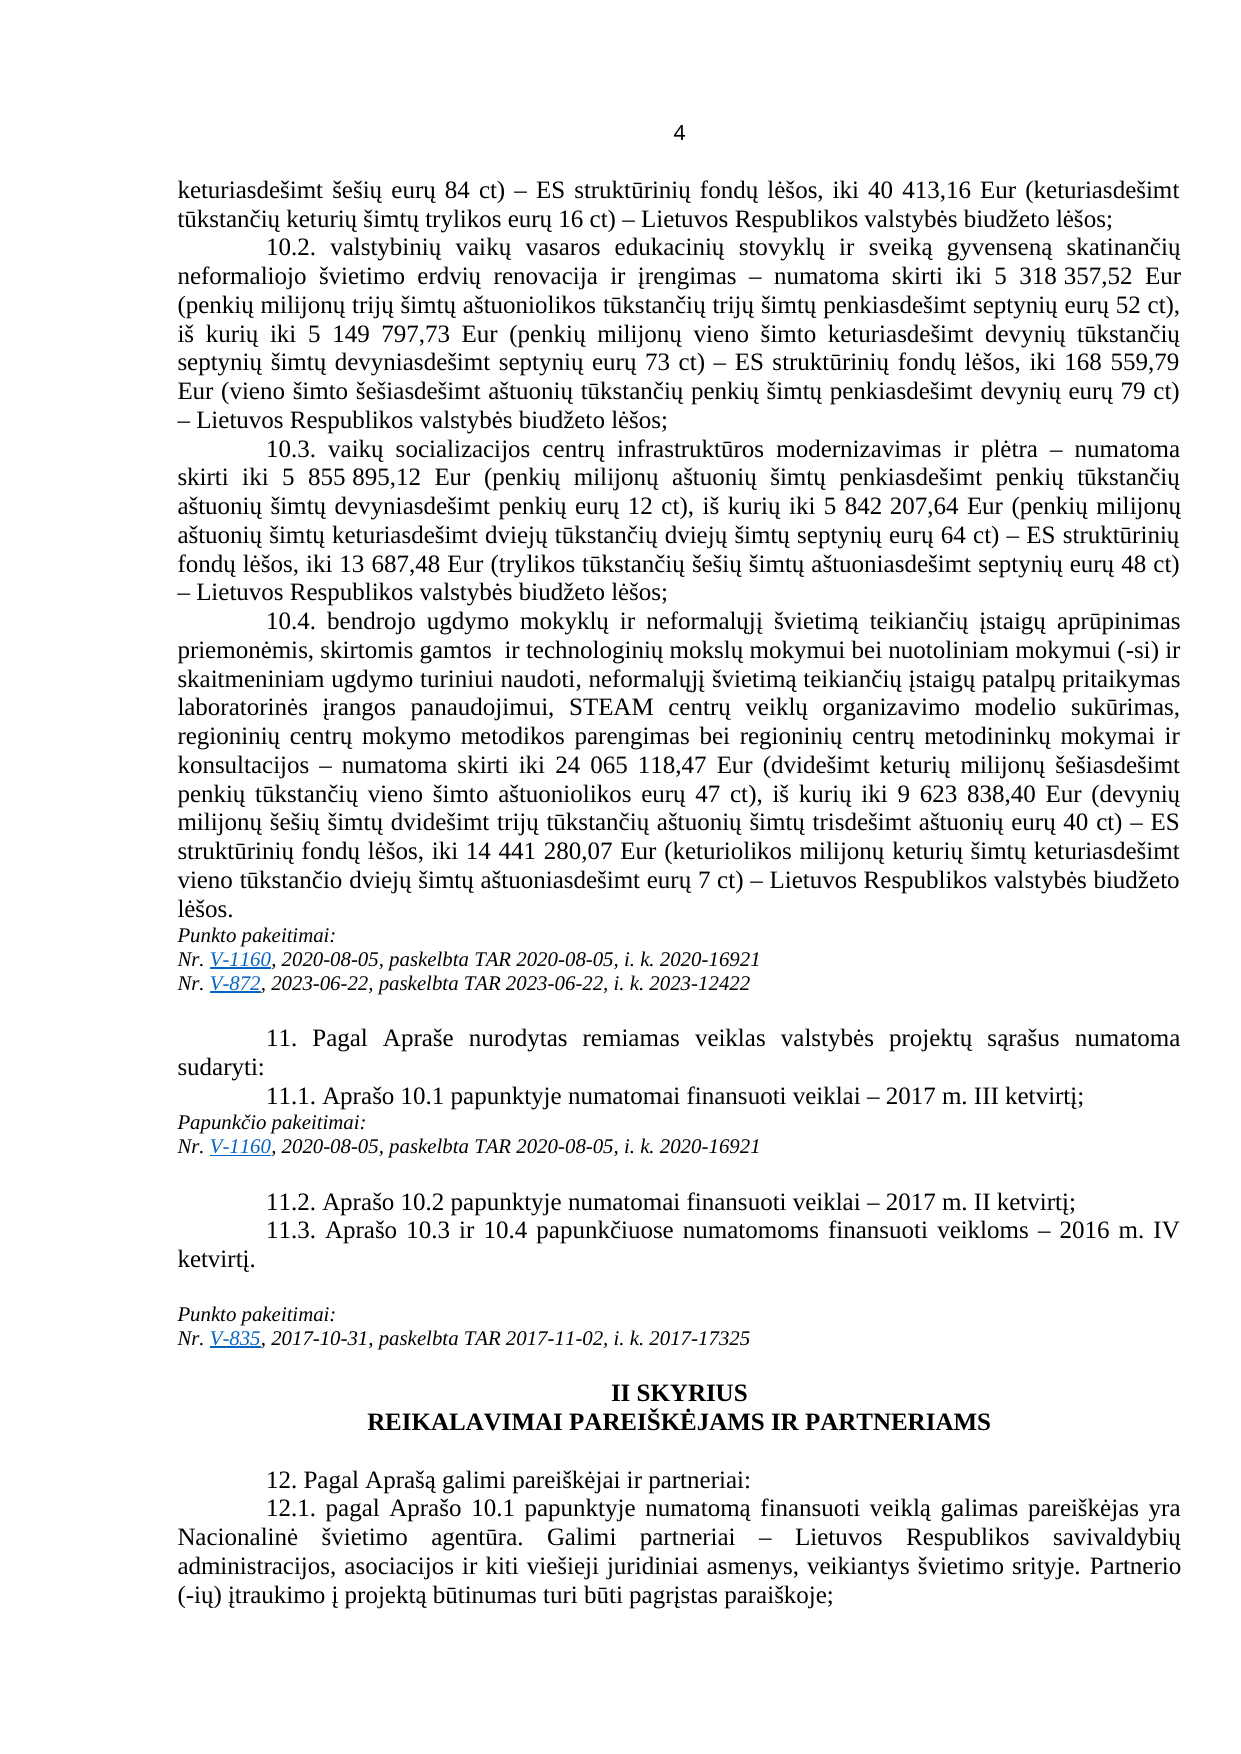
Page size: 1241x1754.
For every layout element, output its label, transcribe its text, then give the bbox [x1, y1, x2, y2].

text 12.1. pagal Aprašo 10.1 papunktyje numatomą finansuoti veiklą galimas pareiškėjas yra Nacionalinė švietimo agentūra. Galimi partneriai – Lietuvos Respublikos savivaldybių administracijos, asociacijos ir kiti viešieji juridiniai asmenys, veikiantys švietimo srityje. Partnerio (-ių) įtraukimo į projektą būtinumas turi būti pagrįstas paraiškoje; [177, 1493, 1181, 1608]
text Nr. V-872, 2023-06-22, paskelbta TAR 2023-06-22, i. k. 2023-12422 [177, 971, 1181, 995]
text 10.3. vaikų socializacijos centrų infrastruktūros modernizavimas ir plėtra – numatoma skirti iki 5 855 895,12 Eur (penkių milijonų aštuonių šimtų penkiasdešimt penkių tūkstančių aštuonių šimtų devyniasdešimt penkių eurų 12 ct), iš kurių iki 5 842 207,64 Eur (penkių milijonų aštuonių šimtų keturiasdešimt dviejų tūkstančių dviejų šimtų septynių eurų 64 ct) – ES struktūrinių fondų lėšos, iki 13 687,48 Eur (trylikos tūkstančių šešių šimtų aštuoniasdešimt septynių eurų 48 ct) – Lietuvos Respublikos valstybės biudžeto lėšos; [177, 434, 1181, 606]
text II SKYRIUS [177, 1378, 1181, 1407]
text 11.2. Aprašo 10.2 papunktyje numatomai finansuoti veiklai – 2017 m. II ketvirtį; [177, 1187, 1181, 1215]
text 12. Pagal Aprašą galimi pareiškėjai ir partneriai: [177, 1465, 1181, 1493]
text Nr. V-1160, 2020-08-05, paskelbta TAR 2020-08-05, i. k. 2020-16921 [177, 947, 1181, 971]
text 11.3. Aprašo 10.3 ir 10.4 papunkčiuose numatomoms finansuoti veikloms – 2016 m. IV ketvirtį. [177, 1215, 1181, 1273]
text Nr. V-835, 2017-10-31, paskelbta TAR 2017-11-02, i. k. 2017-17325 [177, 1326, 1181, 1350]
text Nr. V-1160, 2020-08-05, paskelbta TAR 2020-08-05, i. k. 2020-16921 [177, 1134, 1181, 1158]
text 11. Pagal Apraše nurodytas remiamas veiklas valstybės projektų sąrašus numatoma sudaryti: [177, 1023, 1181, 1081]
text 10.2. valstybinių vaikų vasaros edukacinių stovyklų ir sveiką gyvenseną skatinančių neformaliojo švietimo erdvių renovacija ir įrengimas – numatoma skirti iki 5 318 357,52 Eur (penkių milijonų trijų šimtų aštuoniolikos tūkstančių trijų šimtų penkiasdešimt septynių eurų 52 ct), iš kurių iki 5 149 797,73 Eur (penkių milijonų vieno šimto keturiasdešimt devynių tūkstančių septynių šimtų devyniasdešimt septynių eurų 73 ct) – ES struktūrinių fondų lėšos, iki 168 559,79 Eur (vieno šimto šešiasdešimt aštuonių tūkstančių penkių šimtų penkiasdešimt devynių eurų 79 ct) – Lietuvos Respublikos valstybės biudžeto lėšos; [177, 232, 1181, 434]
text 10.4. bendrojo ugdymo mokyklų ir neformalųjį švietimą teikiančių įstaigų aprūpinimas priemonėmis, skirtomis gamtos ir technologinių mokslų mokymui bei nuotoliniam mokymui (-si) ir skaitmeniniam ugdymo turiniui naudoti, neformalųjį švietimą teikiančių įstaigų patalpų pritaikymas laboratorinės įrangos panaudojimui, STEAM centrų veiklų organizavimo modelio sukūrimas, regioninių centrų mokymo metodikos parengimas bei regioninių centrų metodininkų mokymai ir konsultacijos – numatoma skirti iki 24 065 118,47 Eur (dvidešimt keturių milijonų šešiasdešimt penkių tūkstančių vieno šimto aštuoniolikos eurų 47 ct), iš kurių iki 9 623 838,40 Eur (devynių milijonų šešių šimtų dvidešimt trijų tūkstančių aštuonių šimtų trisdešimt aštuonių eurų 40 ct) – ES struktūrinių fondų lėšos, iki 14 441 280,07 Eur (keturiolikos milijonų keturių šimtų keturiasdešimt vieno tūkstančio dviejų šimtų aštuoniasdešimt eurų 7 ct) – Lietuvos Respublikos valstybės biudžeto lėšos. [177, 606, 1181, 922]
text REIKALAVIMAI PAREIŠKĖJAMS IR PARTNERIAMS [177, 1407, 1181, 1436]
text Papunkčio pakeitimai: [177, 1110, 1181, 1134]
text Punkto pakeitimai: [177, 922, 1181, 947]
text Punkto pakeitimai: [177, 1302, 1181, 1326]
text keturiasdešimt šešių eurų 84 ct) – ES struktūrinių fondų lėšos, iki 40 413,16 Eur (keturiasdešimt tūkstančių keturių šimtų trylikos eurų 16 ct) – Lietuvos Respublikos valstybės biudžeto lėšos; [177, 175, 1181, 232]
text 11.1. Aprašo 10.1 papunktyje numatomai finansuoti veiklai – 2017 m. III ketvirtį; [177, 1081, 1181, 1110]
